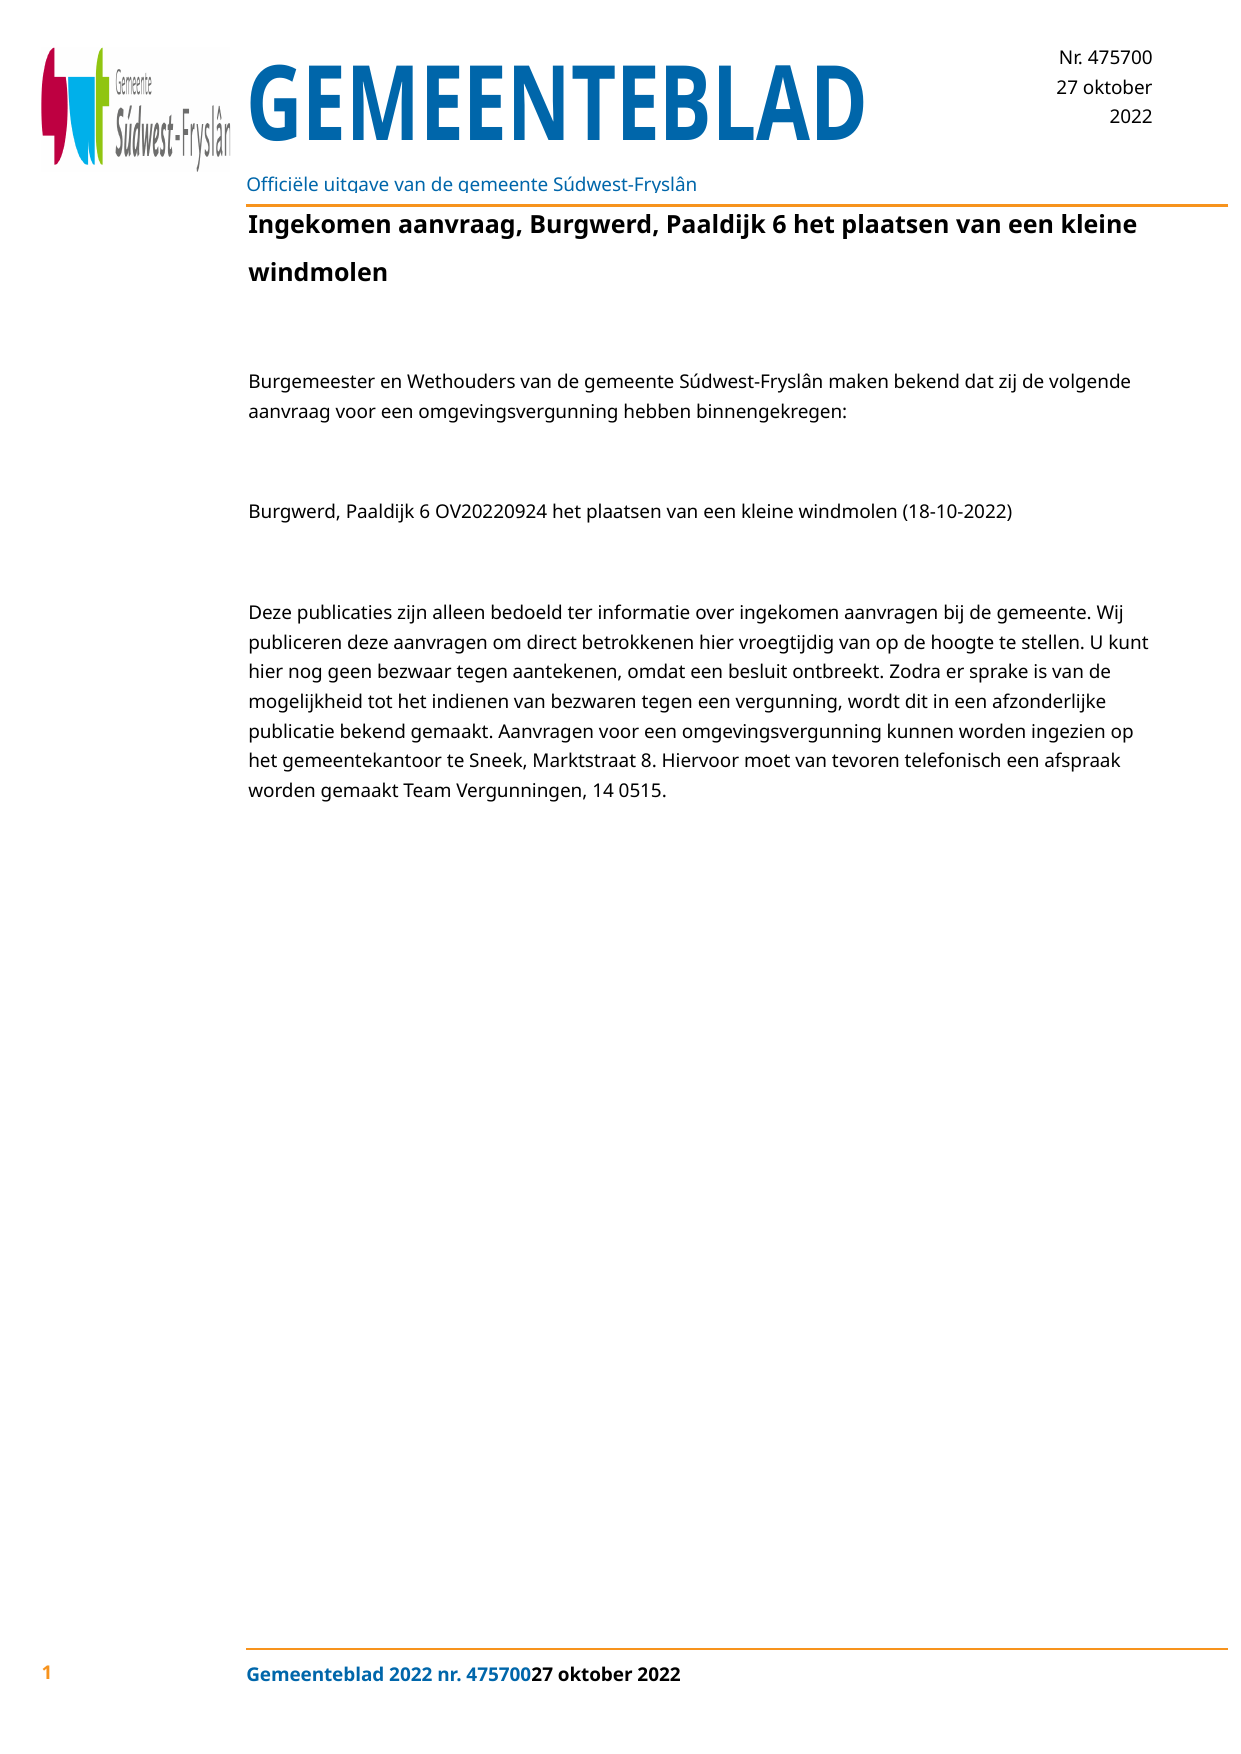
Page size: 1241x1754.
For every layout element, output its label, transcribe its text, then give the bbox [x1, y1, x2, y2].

text Burgwerd, Paaldijk 6 OV20220924 het plaatsen van een kleine windmolen (18-10-2022) [248, 499, 1152, 524]
text Burgemeester en Wethouders van de gemeente Súdwest-Fryslân maken bekend dat zij de volgende aanvraag voor een omgevingsvergunning hebben binnengekregen: [248, 368, 1152, 424]
picture [41, 47, 231, 172]
text Deze publicaties zijn alleen bedoeld ter informatie over ingekomen aanvragen bij de gemeente. Wij publiceren deze aanvragen om direct betrokkenen hier vroegtijdig van op de hoogte te stellen. U kunt hier nog geen bezwaar tegen aantekenen, omdat een besluit ontbreekt. Zodra er sprake is van de mogelijkheid tot het indienen van bezwaren tegen een vergunning, wordt dit in een afzonderlijke publicatie bekend gemaakt. Aanvragen voor een omgevingsvergunning kunnen worden ingezien op het gemeentekantoor te Sneek, Marktstraat 8. Hiervoor moet van tevoren telefonisch een afspraak worden gemaakt Team Vergunningen, 14 0515. [248, 599, 1152, 803]
text Ingekomen aanvraag, Burgwerd, Paaldijk 6 het plaatsen van een kleine windmolen [248, 207, 1152, 288]
